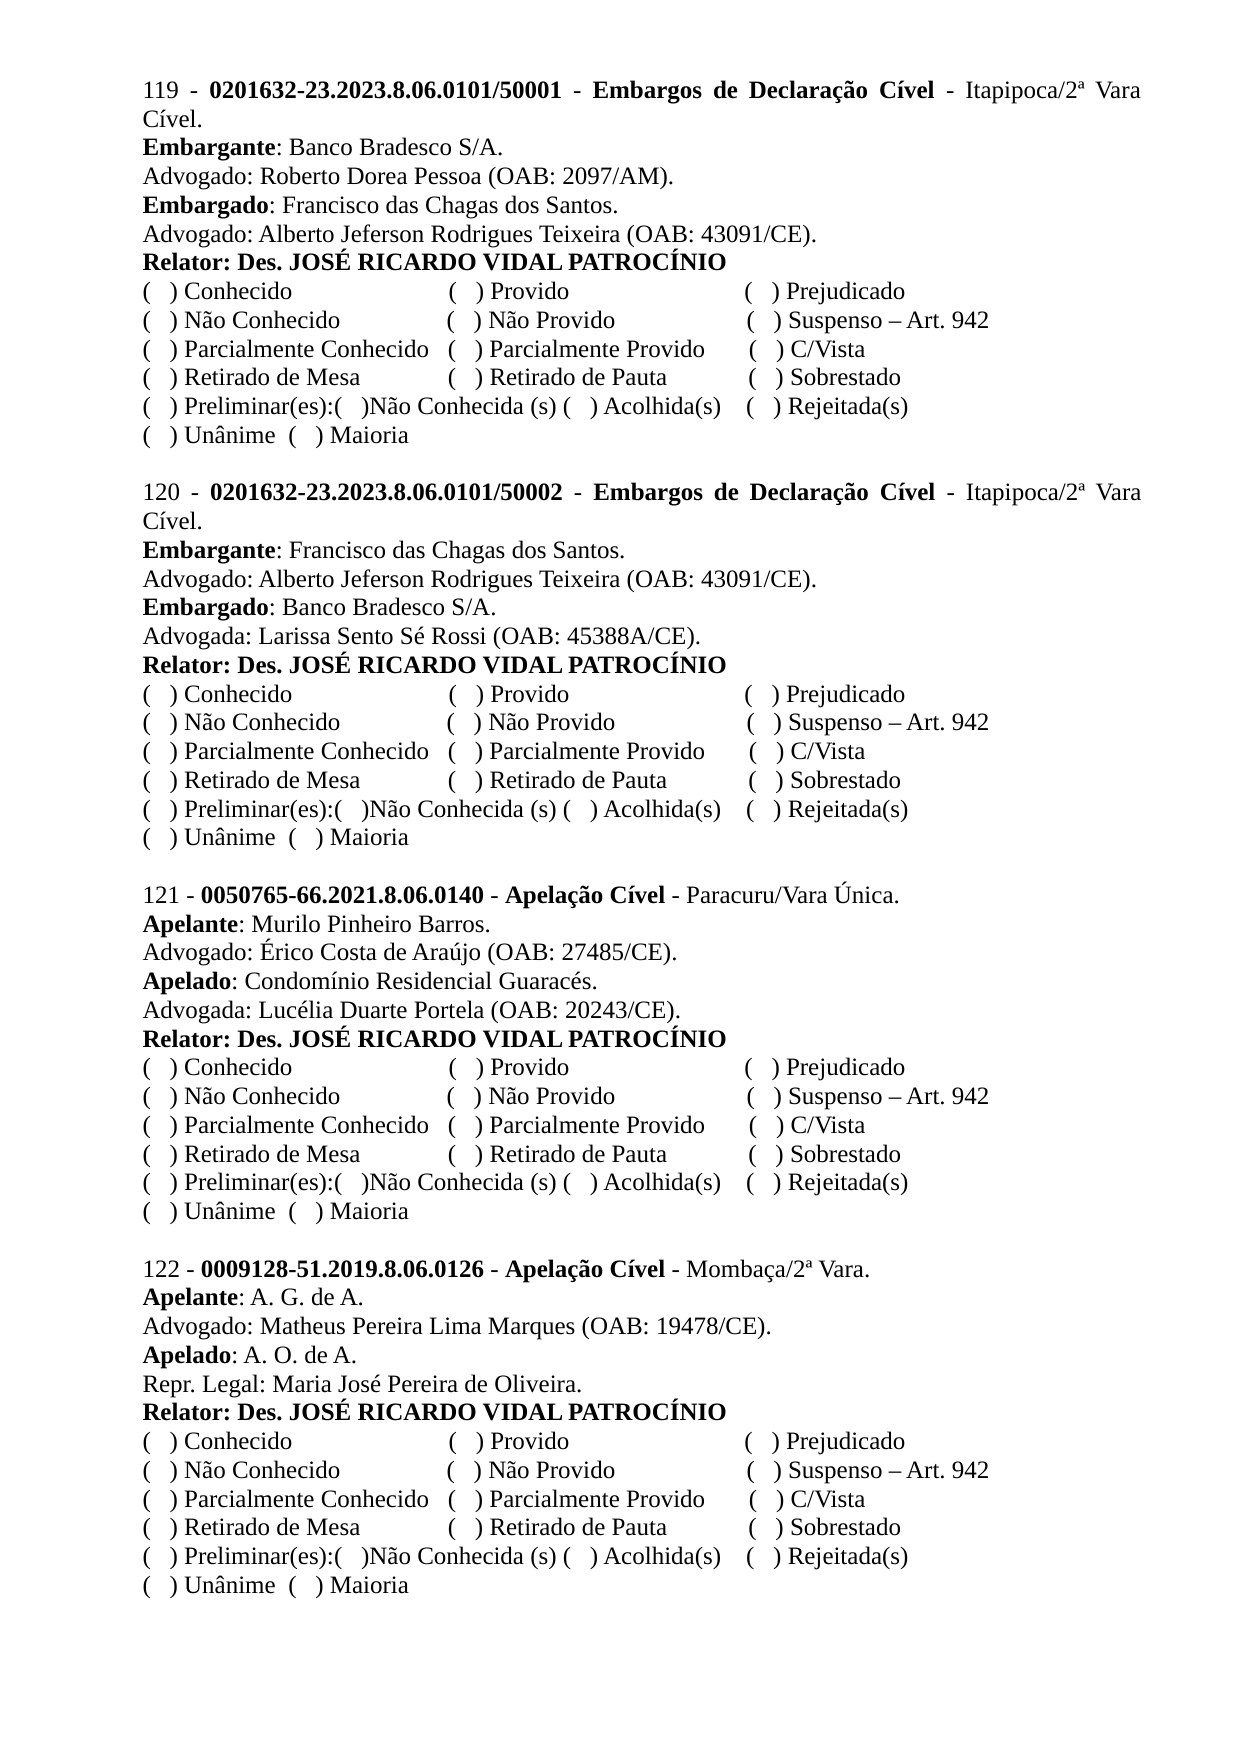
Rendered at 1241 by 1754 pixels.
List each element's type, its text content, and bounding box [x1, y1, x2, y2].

text ( ) Conhecido ( ) Provido ( ) Prejudicado [142, 679, 1141, 707]
text ( ) Unânime ( ) Maioria [142, 1570, 1158, 1599]
text ( ) Retirado de Mesa ( ) Retirado de Pauta ( ) Sobrestado [142, 1512, 1158, 1541]
text Advogada: Larissa Sento Sé Rossi (OAB: 45388A/CE). [142, 621, 1141, 650]
text Advogado: Alberto Jeferson Rodrigues Teixeira (OAB: 43091/CE). [142, 564, 1141, 592]
text ( ) Não Conhecido ( ) Não Provido ( ) Suspenso – Art. 942 [142, 1455, 1158, 1484]
text Advogado: Alberto Jeferson Rodrigues Teixeira (OAB: 43091/CE). [142, 219, 1141, 247]
text Apelante: A. G. de A. [142, 1282, 1141, 1311]
text ( ) Preliminar(es):( )Não Conhecida (s) ( ) Acolhida(s) ( ) Rejeitada(s) [142, 1167, 1158, 1196]
text ( ) Parcialmente Conhecido ( ) Parcialmente Provido ( ) C/Vista [142, 334, 1158, 362]
text ( ) Unânime ( ) Maioria [142, 822, 1158, 851]
text ( ) Unânime ( ) Maioria [142, 1196, 1158, 1225]
text Relator: Des. JOSÉ RICARDO VIDAL PATROCÍNIO [142, 1397, 1141, 1426]
text ( ) Unânime ( ) Maioria [142, 420, 1158, 449]
text Relator: Des. JOSÉ RICARDO VIDAL PATROCÍNIO [142, 247, 1141, 276]
text Advogada: Lucélia Duarte Portela (OAB: 20243/CE). [142, 995, 1141, 1024]
text ( ) Conhecido ( ) Provido ( ) Prejudicado [142, 1052, 1141, 1081]
text 121 - 0050765-66.2021.8.06.0140 - Apelação Cível - Paracuru/Vara Única. [142, 880, 1141, 909]
text ( ) Não Conhecido ( ) Não Provido ( ) Suspenso – Art. 942 [142, 1081, 1158, 1110]
text ( ) Preliminar(es):( )Não Conhecida (s) ( ) Acolhida(s) ( ) Rejeitada(s) [142, 1541, 1158, 1570]
text ( ) Preliminar(es):( )Não Conhecida (s) ( ) Acolhida(s) ( ) Rejeitada(s) [142, 391, 1158, 420]
text ( ) Conhecido ( ) Provido ( ) Prejudicado [142, 1426, 1141, 1455]
text ( ) Retirado de Mesa ( ) Retirado de Pauta ( ) Sobrestado [142, 765, 1158, 794]
text 119 - 0201632-23.2023.8.06.0101/50001 - Embargos de Declaração Cível - Itapipoca/2ª Vara Cível. [142, 75, 1141, 132]
text Embargante: Banco Bradesco S/A. [142, 132, 1141, 161]
text Embargado: Francisco das Chagas dos Santos. [142, 190, 1141, 219]
text ( ) Preliminar(es):( )Não Conhecida (s) ( ) Acolhida(s) ( ) Rejeitada(s) [142, 794, 1158, 822]
text Advogado: Roberto Dorea Pessoa (OAB: 2097/AM). [142, 161, 1141, 190]
text ( ) Parcialmente Conhecido ( ) Parcialmente Provido ( ) C/Vista [142, 1484, 1158, 1512]
text Relator: Des. JOSÉ RICARDO VIDAL PATROCÍNIO [142, 650, 1141, 679]
text Apelante: Murilo Pinheiro Barros. [142, 909, 1141, 937]
text 120 - 0201632-23.2023.8.06.0101/50002 - Embargos de Declaração Cível - Itapipoca/2ª Vara Cível. [142, 477, 1141, 535]
text ( ) Não Conhecido ( ) Não Provido ( ) Suspenso – Art. 942 [142, 305, 1158, 334]
text ( ) Retirado de Mesa ( ) Retirado de Pauta ( ) Sobrestado [142, 1139, 1158, 1167]
text ( ) Parcialmente Conhecido ( ) Parcialmente Provido ( ) C/Vista [142, 1110, 1158, 1139]
text Advogado: Érico Costa de Araújo (OAB: 27485/CE). [142, 937, 1141, 966]
text Repr. Legal: Maria José Pereira de Oliveira. [142, 1369, 1141, 1397]
text Embargante: Francisco das Chagas dos Santos. [142, 535, 1141, 564]
text Apelado: A. O. de A. [142, 1340, 1141, 1369]
text 122 - 0009128-51.2019.8.06.0126 - Apelação Cível - Mombaça/2ª Vara. [142, 1254, 1141, 1282]
text ( ) Retirado de Mesa ( ) Retirado de Pauta ( ) Sobrestado [142, 362, 1158, 391]
text Apelado: Condomínio Residencial Guaracés. [142, 966, 1141, 995]
text Relator: Des. JOSÉ RICARDO VIDAL PATROCÍNIO [142, 1024, 1141, 1052]
text ( ) Parcialmente Conhecido ( ) Parcialmente Provido ( ) C/Vista [142, 736, 1158, 765]
text ( ) Conhecido ( ) Provido ( ) Prejudicado [142, 276, 1141, 305]
text Embargado: Banco Bradesco S/A. [142, 592, 1141, 621]
text ( ) Não Conhecido ( ) Não Provido ( ) Suspenso – Art. 942 [142, 707, 1158, 736]
text Advogado: Matheus Pereira Lima Marques (OAB: 19478/CE). [142, 1311, 1141, 1340]
